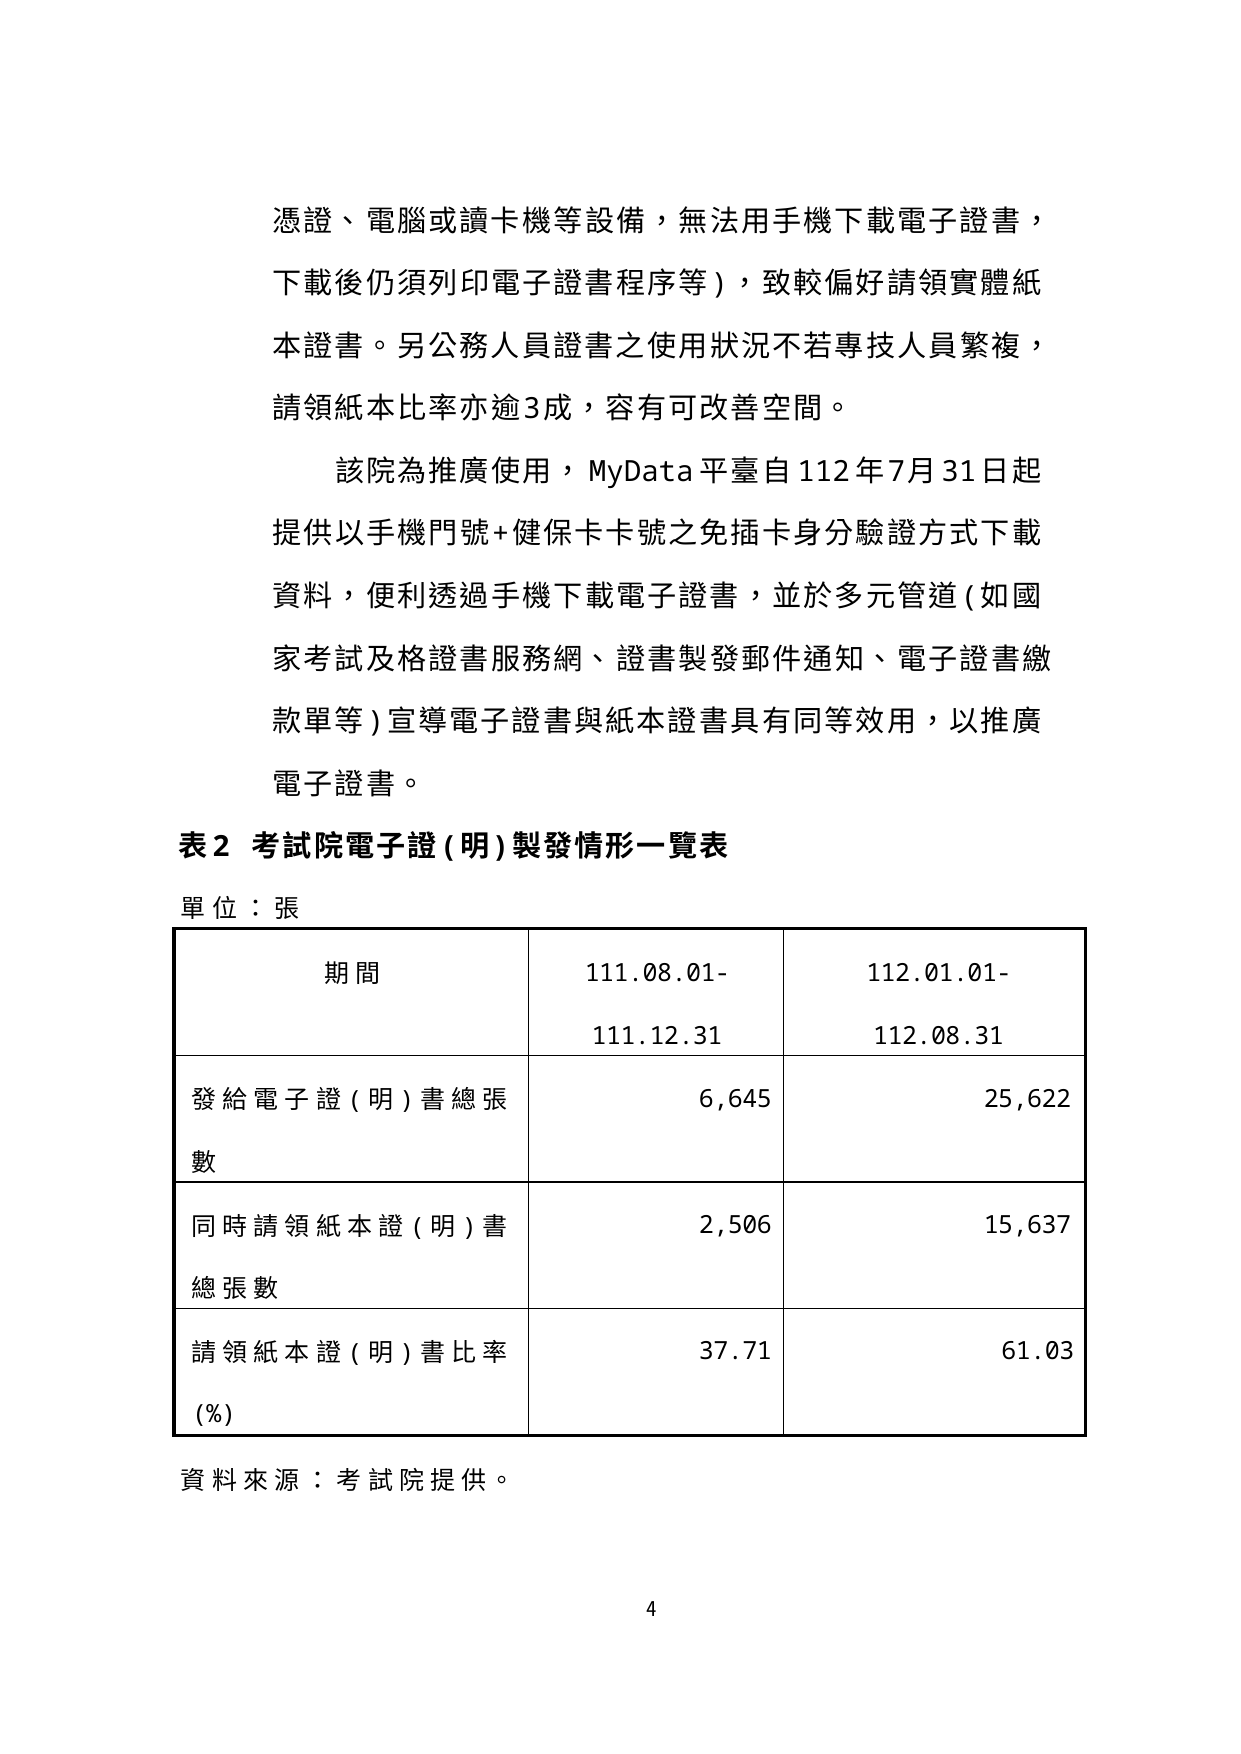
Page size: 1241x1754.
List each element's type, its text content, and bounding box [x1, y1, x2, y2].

table_cell 發給電子證(明)書總張數 [176, 1056, 528, 1181]
table_cell 61.03 [784, 1309, 1084, 1433]
text 參據考試院提供截至112年8月底止核發電子證(明)書情形(詳表2)，111年8月至12月發給電子證(明)書計6,645張，同時請領紙本張數2,506張，占比為37.71%；112年起擴大適用專技人員，1月至8月發給電子證(明)書計2萬5,622張，同時請領紙本張數1萬5,637張，占比為61.03%，比率大幅增加。若細分各類人員同時請領紙本比率情形，公務人員證書為36.6%(2,751/7,522張)，補發及英文證明書為33.8%(486/1,439張)，專技人員證書為74.4%(1萬2,400/1萬6,661張)，專技人員請領紙本比率明顯偏高。該院說明，係因專技人員多為社會重要專業職類，及格證書為職業身分之肯定，常有張貼紙本證書展現專業之情事；或雖有電子證書，惟使用上仍有諸多不便(例如無自然人憑證、電腦或讀卡機等設備，無法用手機下載電子證書，下載後仍須列印電子證書程序等)，致較偏好請領實體紙本證書。另公務人員證書之使用狀況不若專技人員繁複，請領紙本比率亦逾3成，容有可改善空間。 [266, 177, 1063, 427]
table_header 期間 [176, 930, 528, 1055]
text 資料來源：考試院提供。 [177, 1437, 1063, 1499]
table_header 111.08.01-111.12.31 [529, 930, 783, 1055]
table_cell 15,637 [784, 1183, 1084, 1307]
text 表2 考試院電子證(明)製發情形一覽表 單位：張 [163, 802, 1063, 927]
table_cell 6,645 [529, 1056, 783, 1181]
table_cell 2,506 [529, 1183, 783, 1307]
table_cell 25,622 [784, 1056, 1084, 1181]
table_cell 同時請領紙本證(明)書總張數 [176, 1183, 528, 1307]
table_header 112.01.01-112.08.31 [784, 930, 1084, 1055]
text 該院為推廣使用，MyData平臺自112年7月31日起提供以手機門號+健保卡卡號之免插卡身分驗證方式下載資料，便利透過手機下載電子證書，並於多元管道(如國家考試及格證書服務網、證書製發郵件通知、電子證書繳款單等)宣導電子證書與紙本證書具有同等效用，以推廣電子證書。 [266, 427, 1063, 802]
table_cell 請領紙本證(明)書比率(%) [176, 1309, 528, 1433]
table_cell 37.71 [529, 1309, 783, 1433]
